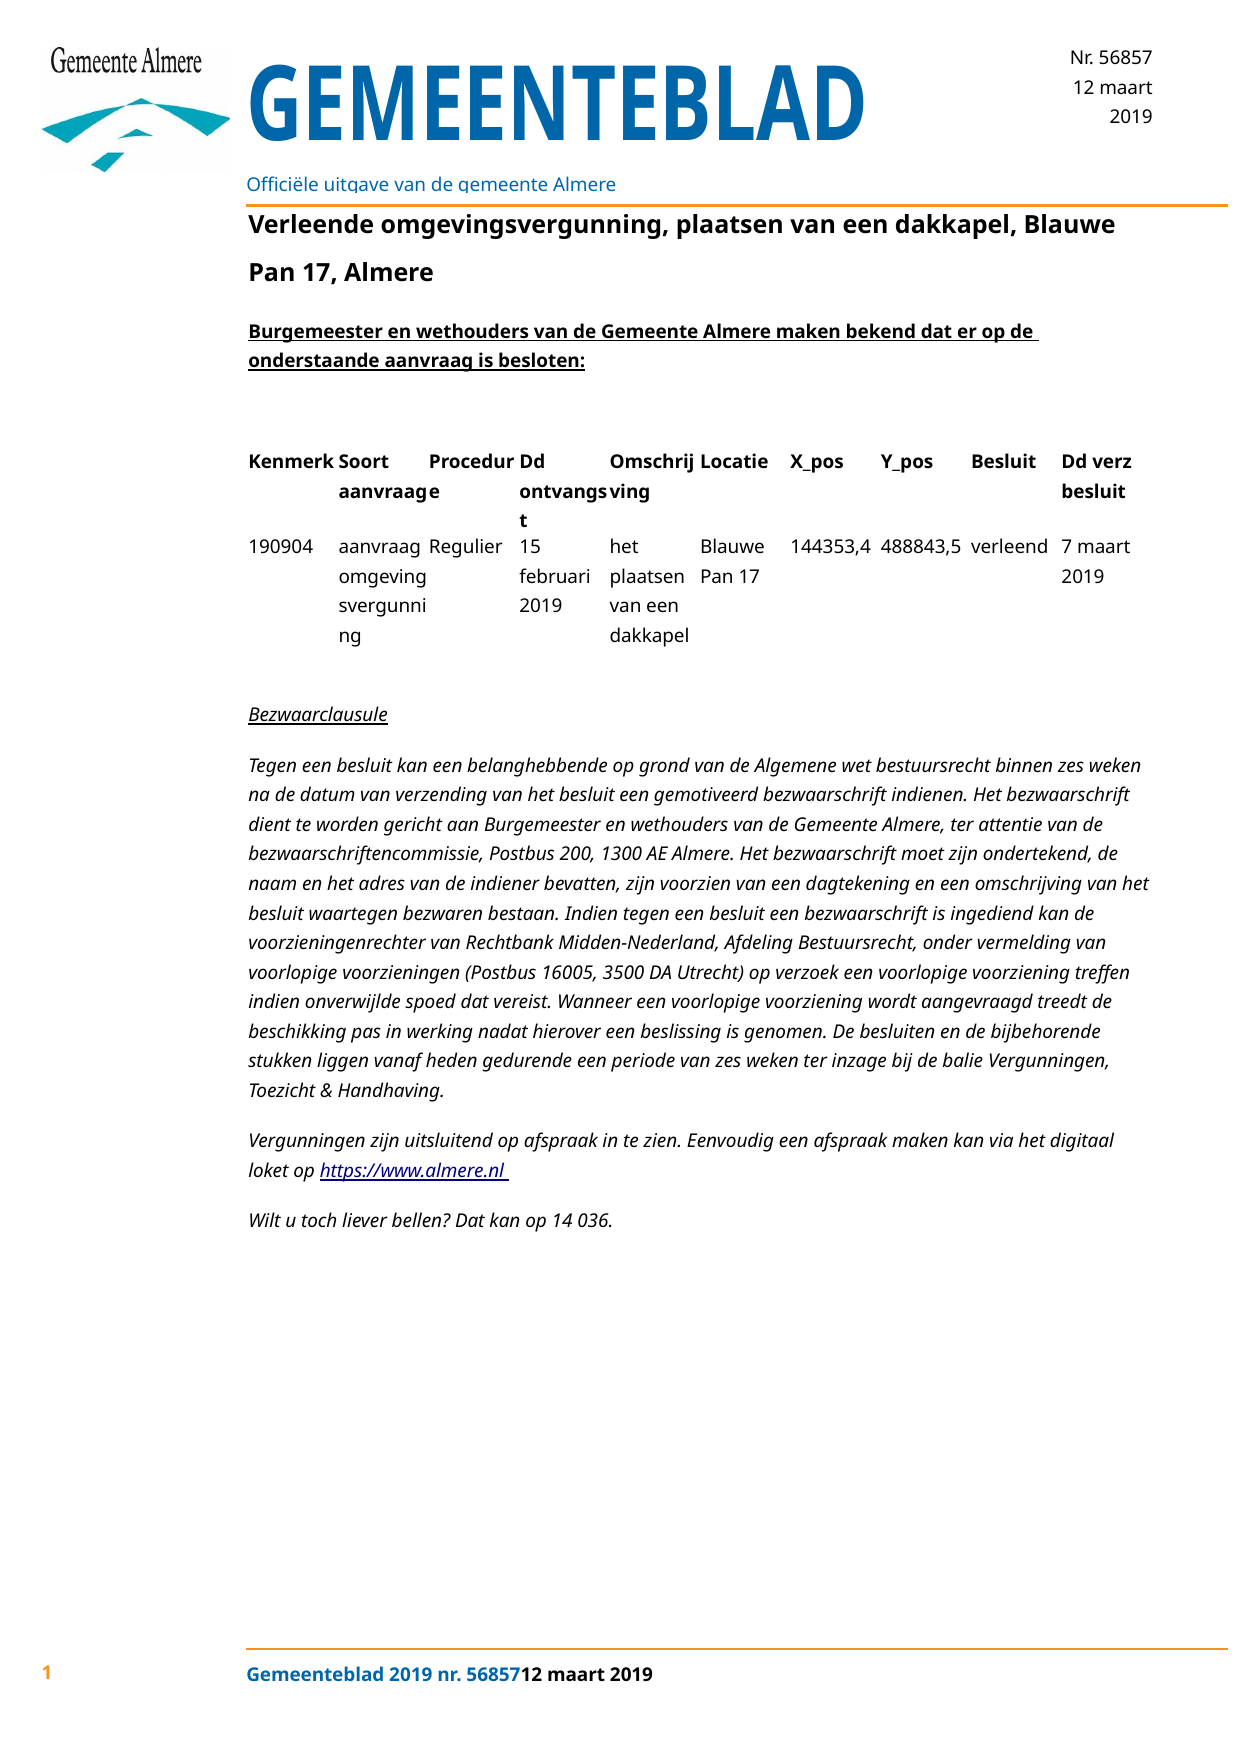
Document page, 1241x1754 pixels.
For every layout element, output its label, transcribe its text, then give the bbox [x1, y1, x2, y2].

text Vergunningen zijn uitsluitend op afspraak in te zien. Eenvoudig een afspraak maken kan via het digitaal loket op https://www.almere.nl [248, 1128, 1152, 1183]
text Bezwaarclausule [248, 701, 1152, 727]
table_header Soort aanvraag [338, 449, 429, 533]
table_header Locatie [700, 449, 790, 533]
table_cell aanvraag omgevingsvergunning [338, 533, 429, 648]
table_header Dd ontvangst [519, 449, 609, 533]
text Verleende omgevingsvergunning, plaatsen van een dakkapel, Blauwe Pan 17, Almere [248, 207, 1152, 288]
table_cell 7 maart 2019 [1061, 533, 1152, 648]
table_cell 488843,5 [881, 533, 971, 648]
table_header X_pos [790, 449, 881, 533]
text Wilt u toch liever bellen? Dat kan op 14 036. [248, 1208, 1152, 1233]
text Burgemeester en wethouders van de Gemeente Almere maken bekend dat er op de onderstaande aanvraag is besloten: [248, 318, 1152, 373]
table_header Besluit [971, 449, 1061, 533]
table_header Dd verz besluit [1061, 449, 1152, 533]
table_cell 15 februari 2019 [519, 533, 609, 648]
picture [41, 47, 231, 172]
table_cell 190904 [248, 533, 338, 648]
text Tegen een besluit kan een belanghebbende op grond van de Algemene wet bestuursrecht binnen zes weken na de datum van verzending van het besluit een gemotiveerd bezwaarschrift indienen. Het bezwaarschrift dient te worden gericht aan Burgemeester en wethouders van de Gemeente Almere, ter attentie van de bezwaarschriftencommissie, Postbus 200, 1300 AE Almere. Het bezwaarschrift moet zijn ondertekend, de naam en het adres van de indiener bevatten, zijn voorzien van een dagtekening en een omschrijving van het besluit waartegen bezwaren bestaan. Indien tegen een besluit een bezwaarschrift is ingediend kan de voorzieningenrechter van Rechtbank Midden-Nederland, Afdeling Bestuursrecht, onder vermelding van voorlopige voorzieningen (Postbus 16005, 3500 DA Utrecht) op verzoek een voorlopige voorziening treffen indien onverwijlde spoed dat vereist. Wanneer een voorlopige voorziening wordt aangevraagd treedt de beschikking pas in werking nadat hierover een beslissing is genomen. De besluiten en de bijbehorende stukken liggen vanaf heden gedurende een periode van zes weken ter inzage bij de balie Vergunningen, Toezicht & Handhaving. [248, 752, 1152, 1103]
table_header Procedure [429, 449, 519, 533]
table_cell Blauwe Pan 17 [700, 533, 790, 648]
table_cell 144353,4 [790, 533, 881, 648]
table_cell Regulier [429, 533, 519, 648]
table_cell het plaatsen van een dakkapel [609, 533, 700, 648]
table_header Y_pos [881, 449, 971, 533]
table_header Omschrijving [609, 449, 700, 533]
table_header Kenmerk [248, 449, 338, 533]
table_cell verleend [971, 533, 1061, 648]
